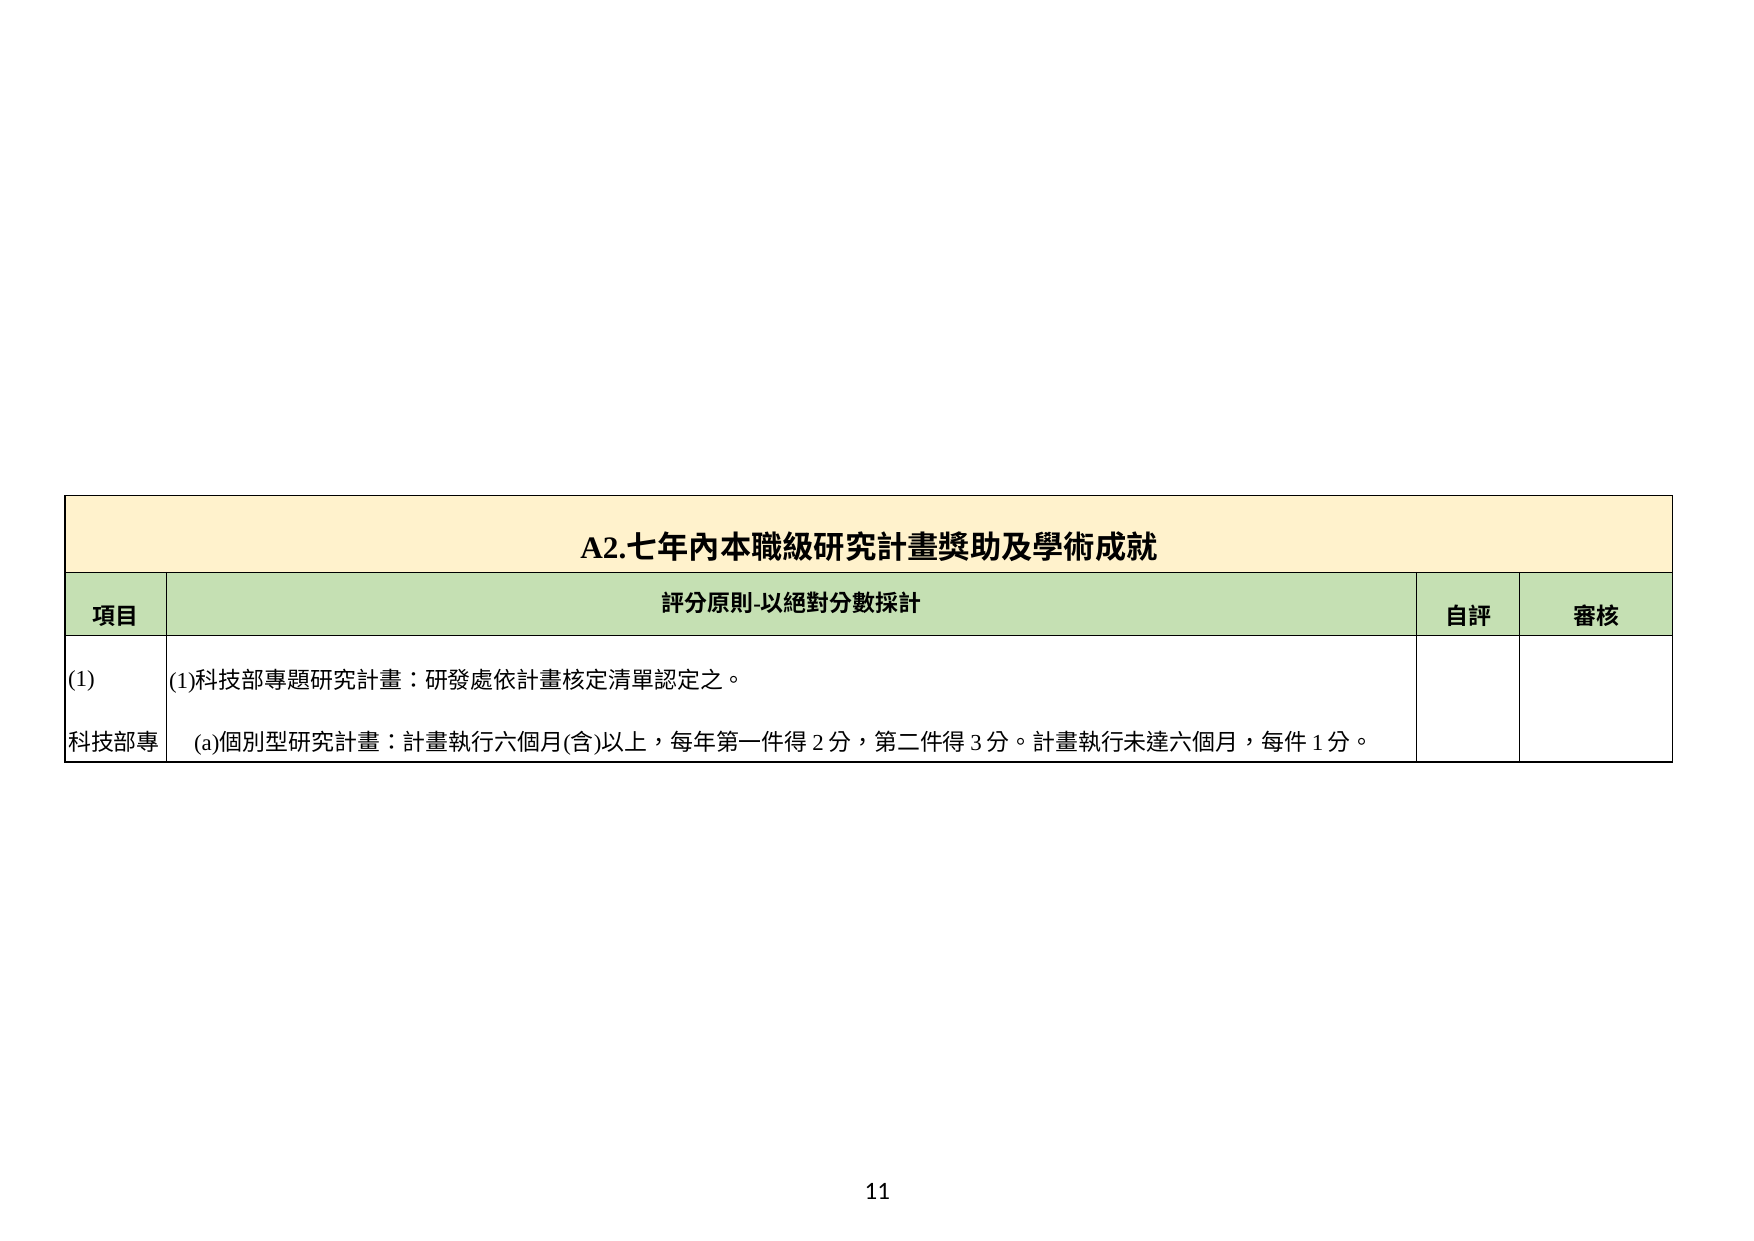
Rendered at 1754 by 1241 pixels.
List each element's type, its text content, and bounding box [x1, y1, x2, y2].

table_cell [1520, 636, 1672, 761]
table_cell 審核 [1520, 573, 1672, 635]
table_cell 自評 [1417, 573, 1519, 635]
table_cell (1) 科技部專 [66, 636, 166, 761]
table_cell 評分原則-以絕對分數採計 [167, 573, 1416, 635]
table_cell [1417, 636, 1519, 761]
table_cell 項目 [66, 573, 166, 635]
table_header A2.七年內本職級研究計畫獎助及學術成就 [66, 496, 1672, 572]
table_cell (1)科技部專題研究計畫：研發處依計畫核定清單認定之。 (a)個別型研究計畫：計畫執行六個月(含)以上，每年第一件得2分，第二件得3分。計畫執行未達六個月，每件1分。 [167, 636, 1416, 761]
